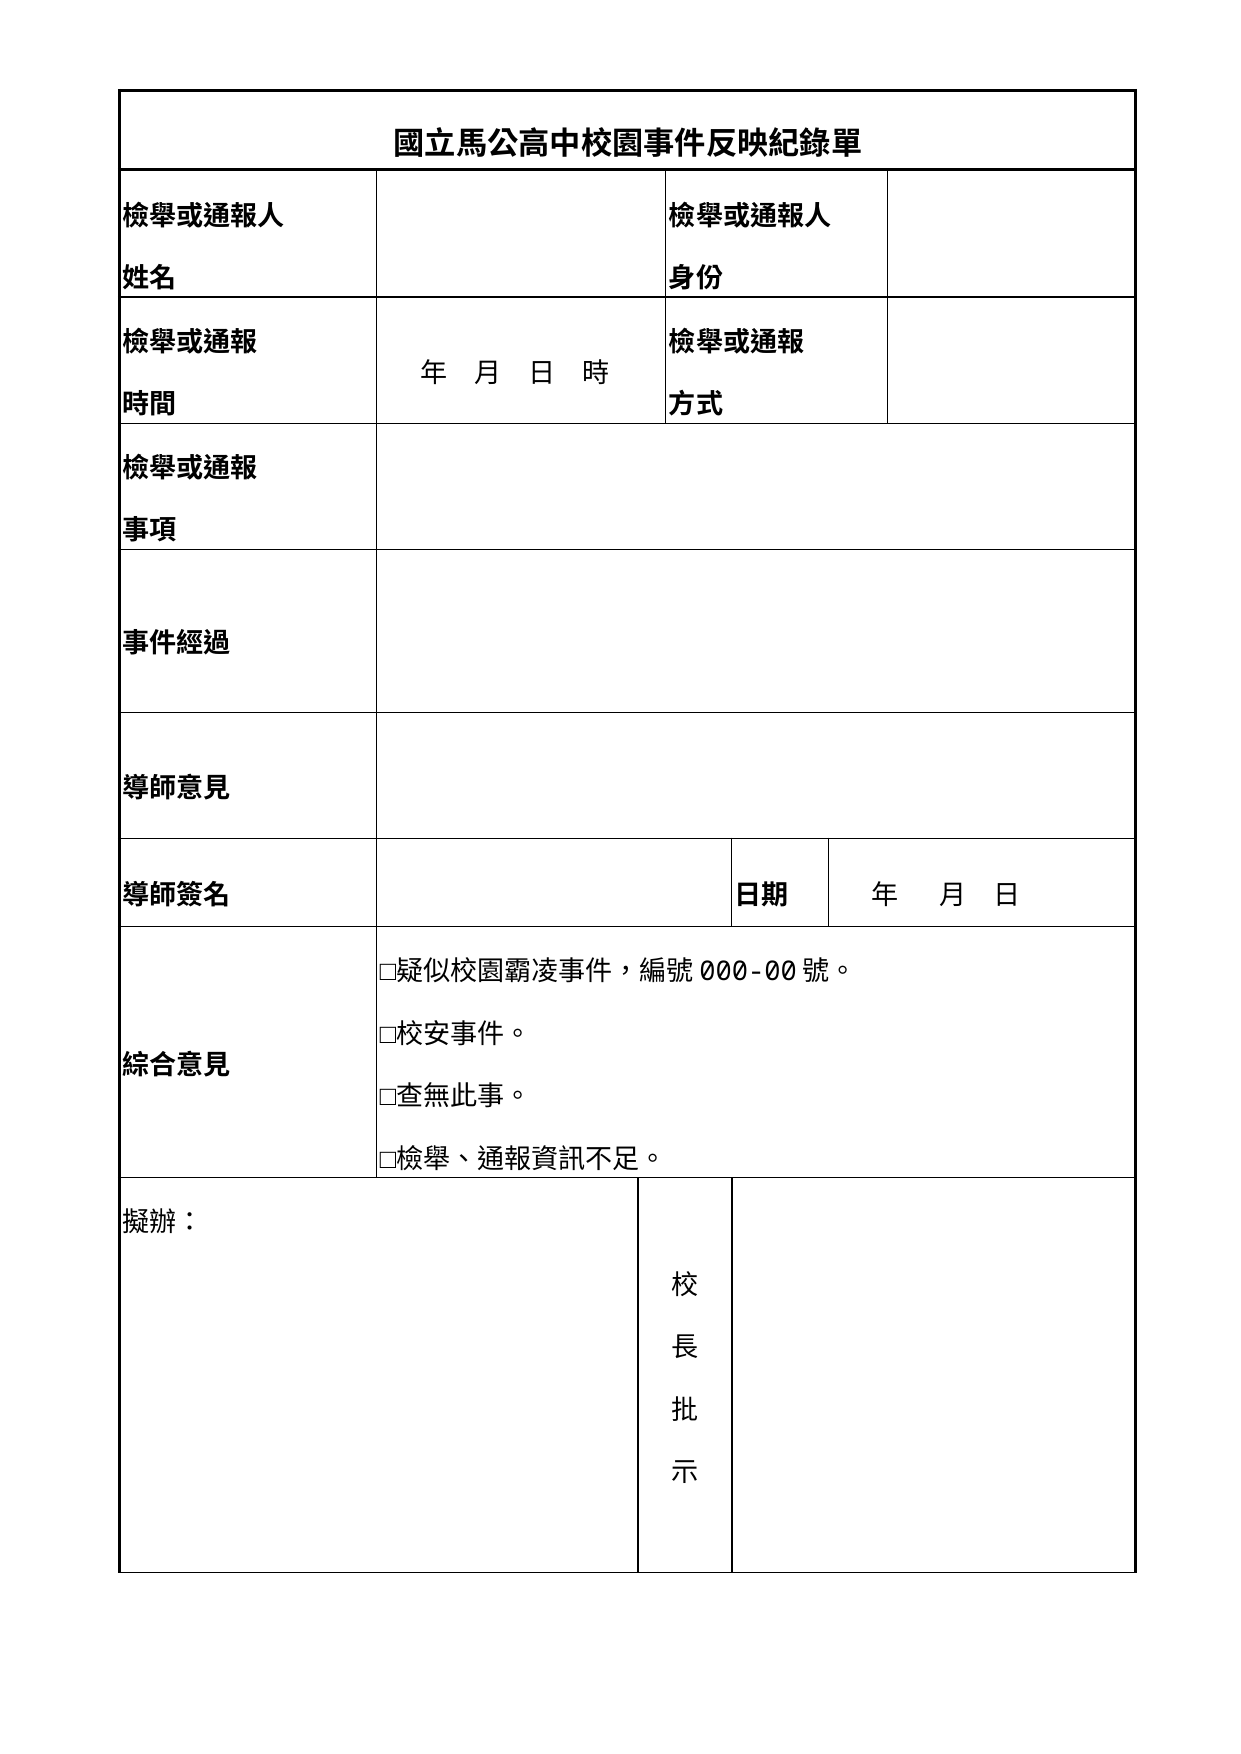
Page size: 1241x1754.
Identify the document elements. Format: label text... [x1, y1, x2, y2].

table_cell 檢舉或通報 事項 [121, 424, 376, 548]
table_cell 事件經過 [121, 550, 376, 712]
table_cell [377, 713, 1134, 838]
table_cell 導師意見 [121, 713, 376, 838]
table_cell [888, 171, 1134, 296]
table_cell 導師簽名 [121, 839, 376, 926]
table_cell [377, 550, 1134, 712]
table_cell 檢舉或通報人 姓名 [121, 171, 376, 296]
table_cell 年 月 日 [829, 839, 1134, 926]
table_cell [733, 1178, 1134, 1572]
table_cell [377, 839, 731, 926]
table_cell 檢舉或通報 方式 [666, 298, 887, 422]
table_cell 檢舉或通報人 身份 [666, 171, 887, 296]
table_cell 校 長 批 示 [639, 1178, 731, 1572]
table_cell □疑似校園霸凌事件，編號000-00號。 □校安事件。 □查無此事。 □檢舉、通報資訊不足。 [377, 927, 1134, 1177]
table_cell [377, 424, 1134, 548]
table_cell [377, 171, 665, 296]
table_cell 綜合意見 [121, 927, 376, 1177]
table_cell 日期 [732, 839, 828, 926]
table_cell 擬辦： [121, 1178, 637, 1572]
table_cell 年 月 日 時 [377, 298, 665, 422]
table_cell [888, 298, 1134, 422]
table_header 國立馬公高中校園事件反映紀錄單 [121, 92, 1134, 168]
table_cell 檢舉或通報 時間 [121, 298, 376, 422]
